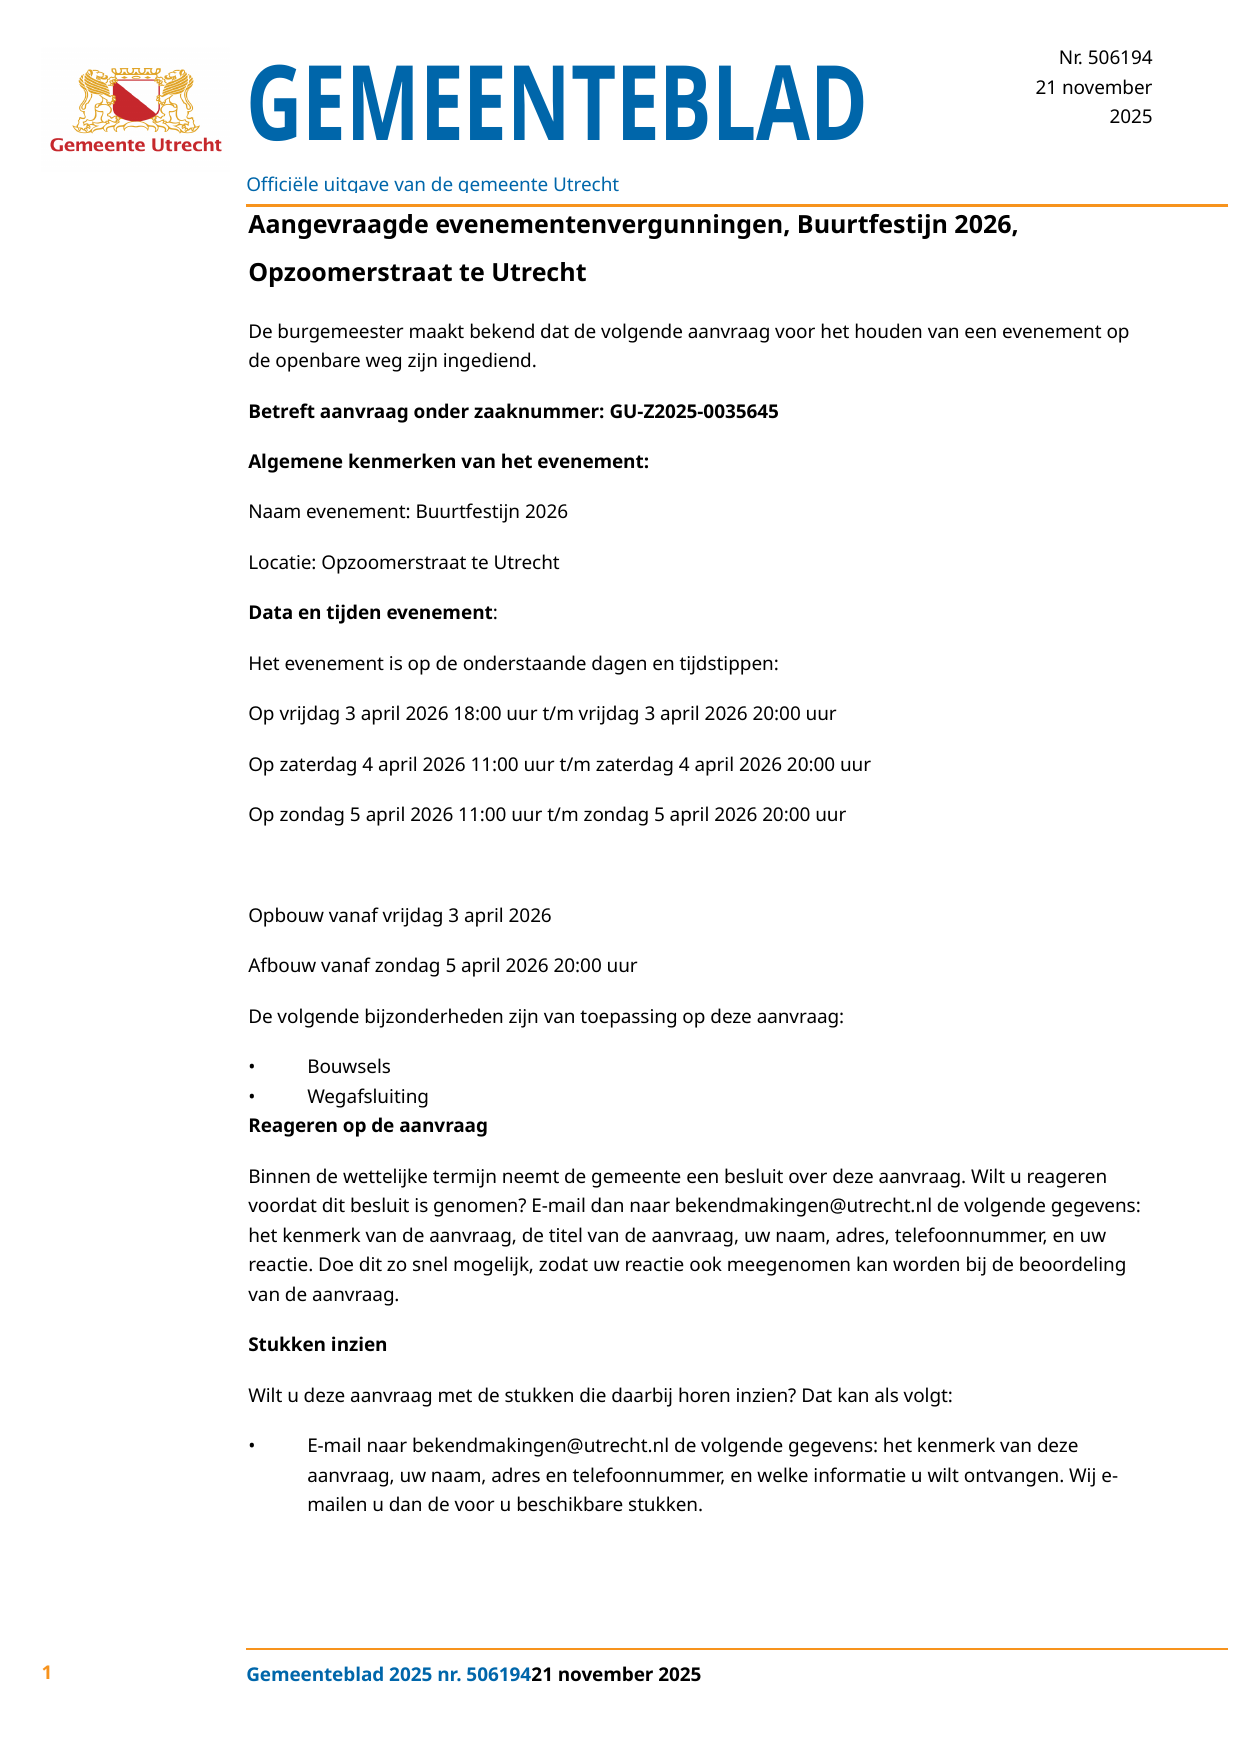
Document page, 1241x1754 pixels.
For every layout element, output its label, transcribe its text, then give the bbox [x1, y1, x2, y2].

list Wegafsluiting [248, 1083, 1152, 1109]
list Bouwsels [248, 1053, 1152, 1079]
text Binnen de wettelijke termijn neemt de gemeente een besluit over deze aanvraag. Wilt u reageren voordat dit besluit is genomen? E-mail dan naar bekendmakingen@utrecht.nl de volgende gegevens: het kenmerk van de aanvraag, de titel van de aanvraag, uw naam, adres, telefoonnummer, en uw reactie. Doe dit zo snel mogelijk, zodat uw reactie ook meegenomen kan worden bij de beoordeling van de aanvraag. [248, 1163, 1152, 1307]
text Afbouw vanaf zondag 5 april 2026 20:00 uur [248, 952, 1152, 978]
list E-mail naar bekendmakingen@utrecht.nl de volgende gegevens: het kenmerk van deze aanvraag, uw naam, adres en telefoonnummer, en welke informatie u wilt ontvangen. Wij e-mailen u dan de voor u beschikbare stukken. [248, 1432, 1152, 1517]
text Opbouw vanaf vrijdag 3 april 2026 [248, 902, 1152, 928]
text Naam evenement: Buurtfestijn 2026 [248, 499, 1152, 524]
text Data en tijden evenement: [248, 599, 1152, 625]
text Aangevraagde evenementenvergunningen, Buurtfestijn 2026, Opzoomerstraat te Utrecht [248, 207, 1152, 288]
text Wilt u deze aanvraag met de stukken die daarbij horen inzien? Dat kan als volgt: [248, 1382, 1152, 1408]
text Op zondag 5 april 2026 11:00 uur t/m zondag 5 april 2026 20:00 uur [248, 801, 1152, 827]
text Betreft aanvraag onder zaaknummer: GU-Z2025-0035645 [248, 398, 1152, 424]
picture [41, 47, 231, 172]
text Het evenement is op de onderstaande dagen en tijdstippen: [248, 650, 1152, 676]
text De burgemeester maakt bekend dat de volgende aanvraag voor het houden van een evenement op de openbare weg zijn ingediend. [248, 318, 1152, 373]
text Stukken inzien [248, 1332, 1152, 1357]
text Algemene kenmerken van het evenement: [248, 448, 1152, 474]
text Reageren op de aanvraag [248, 1112, 1152, 1138]
text De volgende bijzonderheden zijn van toepassing op deze aanvraag: [248, 1003, 1152, 1029]
text Locatie: Opzoomerstraat te Utrecht [248, 549, 1152, 575]
text Op vrijdag 3 april 2026 18:00 uur t/m vrijdag 3 april 2026 20:00 uur [248, 700, 1152, 726]
text Op zaterdag 4 april 2026 11:00 uur t/m zaterdag 4 april 2026 20:00 uur [248, 751, 1152, 777]
